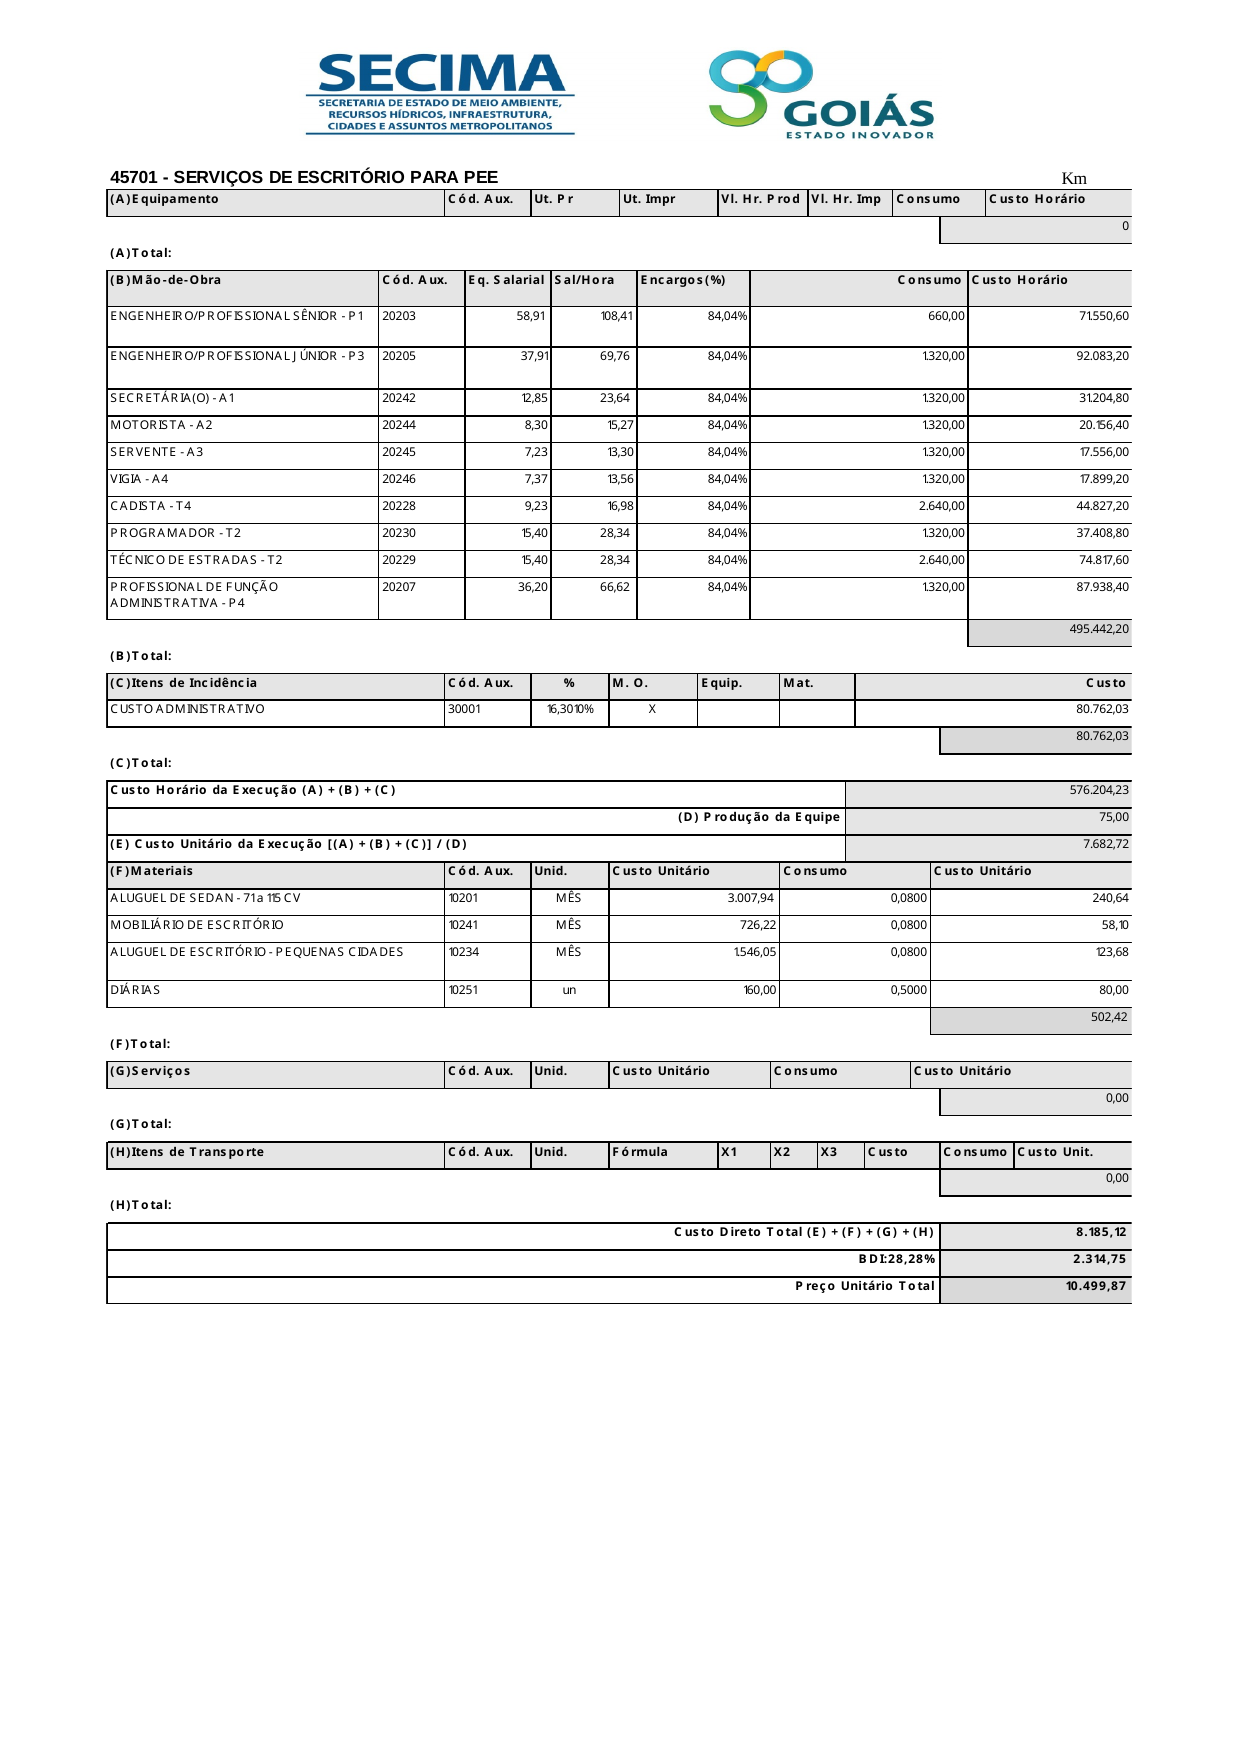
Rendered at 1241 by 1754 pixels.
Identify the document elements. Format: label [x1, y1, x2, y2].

picture [298, 47, 942, 141]
